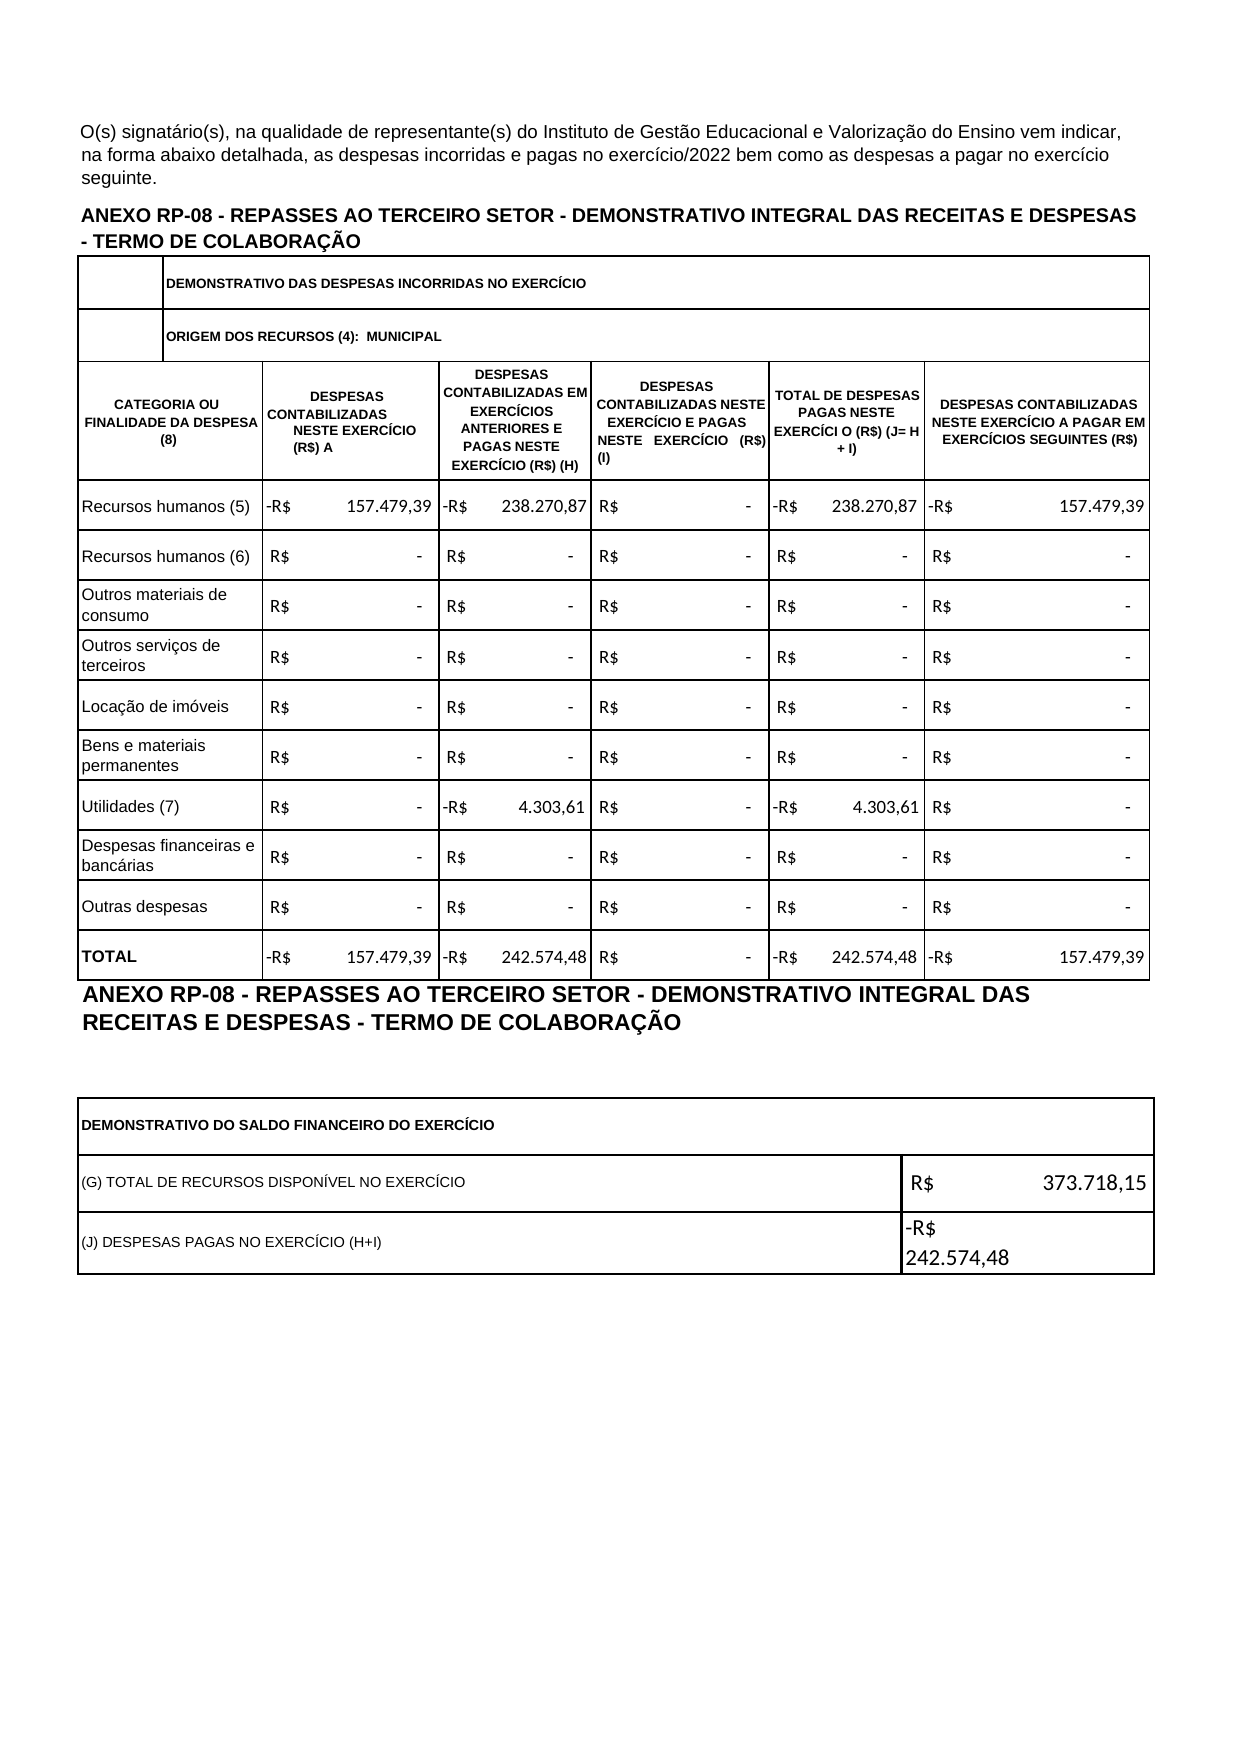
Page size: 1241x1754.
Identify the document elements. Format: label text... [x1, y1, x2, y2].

text O(s) signatário(s), na qualidade de representante(s) do Instituto de Gestão Educacional e Valorização do Ensino vem indicar, na forma abaixo detalhada, as despesas incorridas e pagas no exercício/2022 bem como as despesas a pagar no exercício seguinte. [80, 120, 1147, 188]
table_cell R$ - [440, 631, 590, 679]
table_cell TOTAL [79, 931, 262, 979]
table_cell R$ - [925, 681, 1149, 729]
table_cell R$ - [770, 831, 924, 879]
table_cell R$ - [263, 781, 438, 829]
table_cell R$ - [440, 831, 590, 879]
table_cell DESPESAS CONTABILIZADAS NESTE EXERCÍCIO (R$) A [263, 362, 438, 479]
table_cell -R$ 157.479,39 [263, 931, 438, 979]
table_cell R$ - [263, 881, 438, 929]
table_cell Utilidades (7) [79, 781, 262, 829]
table_cell -R$ 242.574,48 [903, 1213, 1153, 1272]
table_cell R$ - [592, 681, 768, 729]
table_cell [79, 310, 162, 361]
table_cell [769, 310, 1149, 361]
table_cell R$ - [770, 731, 924, 779]
table_cell R$ - [592, 731, 768, 779]
table_cell R$ - [925, 581, 1149, 629]
table_cell R$ - [263, 581, 438, 629]
table_cell -R$ 238.270,87 [440, 481, 590, 529]
table_cell R$ - [592, 631, 768, 679]
table_cell R$ - [592, 481, 768, 529]
table_cell R$ - [263, 531, 438, 579]
table_cell DESPESAS CONTABILIZADAS NESTE EXERCÍCIO A PAGAR EM EXERCÍCIOS SEGUINTES (R$) [925, 362, 1149, 479]
table_cell R$ - [263, 681, 438, 729]
table_header [901, 1099, 1153, 1154]
table_cell R$ - [440, 681, 590, 729]
table_cell Outros materiais de consumo [79, 581, 262, 629]
table_cell R$ - [592, 831, 768, 879]
table_cell TOTAL DE DESPESAS PAGAS NESTE EXERCÍCI O (R$) (J= H + I) [770, 362, 924, 479]
table_cell R$ - [263, 831, 438, 879]
table_cell R$ - [440, 881, 590, 929]
table_cell -R$ 157.479,39 [925, 931, 1149, 979]
table_cell R$ - [770, 881, 924, 929]
table_header [79, 257, 162, 308]
table_cell R$ - [592, 531, 768, 579]
table_cell R$ - [770, 531, 924, 579]
table_cell R$ - [592, 931, 768, 979]
table_cell R$ - [925, 831, 1149, 879]
table_cell R$ 373.718,15 [903, 1156, 1153, 1211]
table_cell -R$ 242.574,48 [770, 931, 924, 979]
text - TERMO DE COLABORAÇÃO [81, 229, 1147, 252]
table_cell R$ - [440, 731, 590, 779]
table_cell -R$ 242.574,48 [440, 931, 590, 979]
table_cell -R$ 157.479,39 [925, 481, 1149, 529]
table_cell (J) DESPESAS PAGAS NO EXERCÍCIO (H+I) [79, 1213, 900, 1272]
table_cell R$ - [263, 631, 438, 679]
table_cell Recursos humanos (5) [79, 481, 262, 529]
table_cell R$ - [770, 681, 924, 729]
table_cell ORIGEM DOS RECURSOS (4): MUNICIPAL [164, 310, 769, 361]
table_cell R$ - [440, 581, 590, 629]
table_cell R$ - [263, 731, 438, 779]
table_cell -R$ 238.270,87 [770, 481, 924, 529]
table_cell R$ - [770, 631, 924, 679]
table_cell -R$ 4.303,61 [770, 781, 924, 829]
table_cell DESPESAS CONTABILIZADAS EM EXERCÍCIOS ANTERIORES E PAGAS NESTE EXERCÍCIO (R$) (H) [440, 362, 590, 479]
table_cell Outras despesas [79, 881, 262, 929]
table_header DEMONSTRATIVO DO SALDO FINANCEIRO DO EXERCÍCIO [79, 1099, 901, 1154]
table_header DEMONSTRATIVO DAS DESPESAS INCORRIDAS NO EXERCÍCIO [164, 257, 769, 308]
table_cell (G) TOTAL DE RECURSOS DISPONÍVEL NO EXERCÍCIO [79, 1156, 900, 1211]
table_cell R$ - [592, 781, 768, 829]
table_header [769, 257, 1149, 308]
table_cell Outros serviços de terceiros [79, 631, 262, 679]
table_cell R$ - [925, 531, 1149, 579]
table_cell R$ - [925, 631, 1149, 679]
table_cell Locação de imóveis [79, 681, 262, 729]
text ANEXO RP-08 - REPASSES AO TERCEIRO SETOR - DEMONSTRATIVO INTEGRAL DAS RECEITAS E DESPESAS [81, 204, 1147, 227]
table_cell R$ - [925, 781, 1149, 829]
table_cell R$ - [925, 731, 1149, 779]
subtitle ANEXO RP-08 - REPASSES AO TERCEIRO SETOR - DEMONSTRATIVO INTEGRAL DAS RECEITAS E DESPESAS - TERMO DE COLABORAÇÃO [82, 981, 1147, 1035]
table_cell R$ - [925, 881, 1149, 929]
table_cell R$ - [770, 581, 924, 629]
table_cell R$ - [592, 581, 768, 629]
table_cell Recursos humanos (6) [79, 531, 262, 579]
table_cell CATEGORIA OU FINALIDADE DA DESPESA (8) [79, 362, 262, 479]
table_cell -R$ 157.479,39 [263, 481, 438, 529]
table_cell Bens e materiais permanentes [79, 731, 262, 779]
table_cell R$ - [592, 881, 768, 929]
table_cell R$ - [440, 531, 590, 579]
table_cell -R$ 4.303,61 [440, 781, 590, 829]
table_cell DESPESAS CONTABILIZADAS NESTE EXERCÍCIO E PAGAS NESTE EXERCÍCIO (R$) (I) [592, 362, 768, 479]
table_cell Despesas financeiras e bancárias [79, 831, 262, 879]
